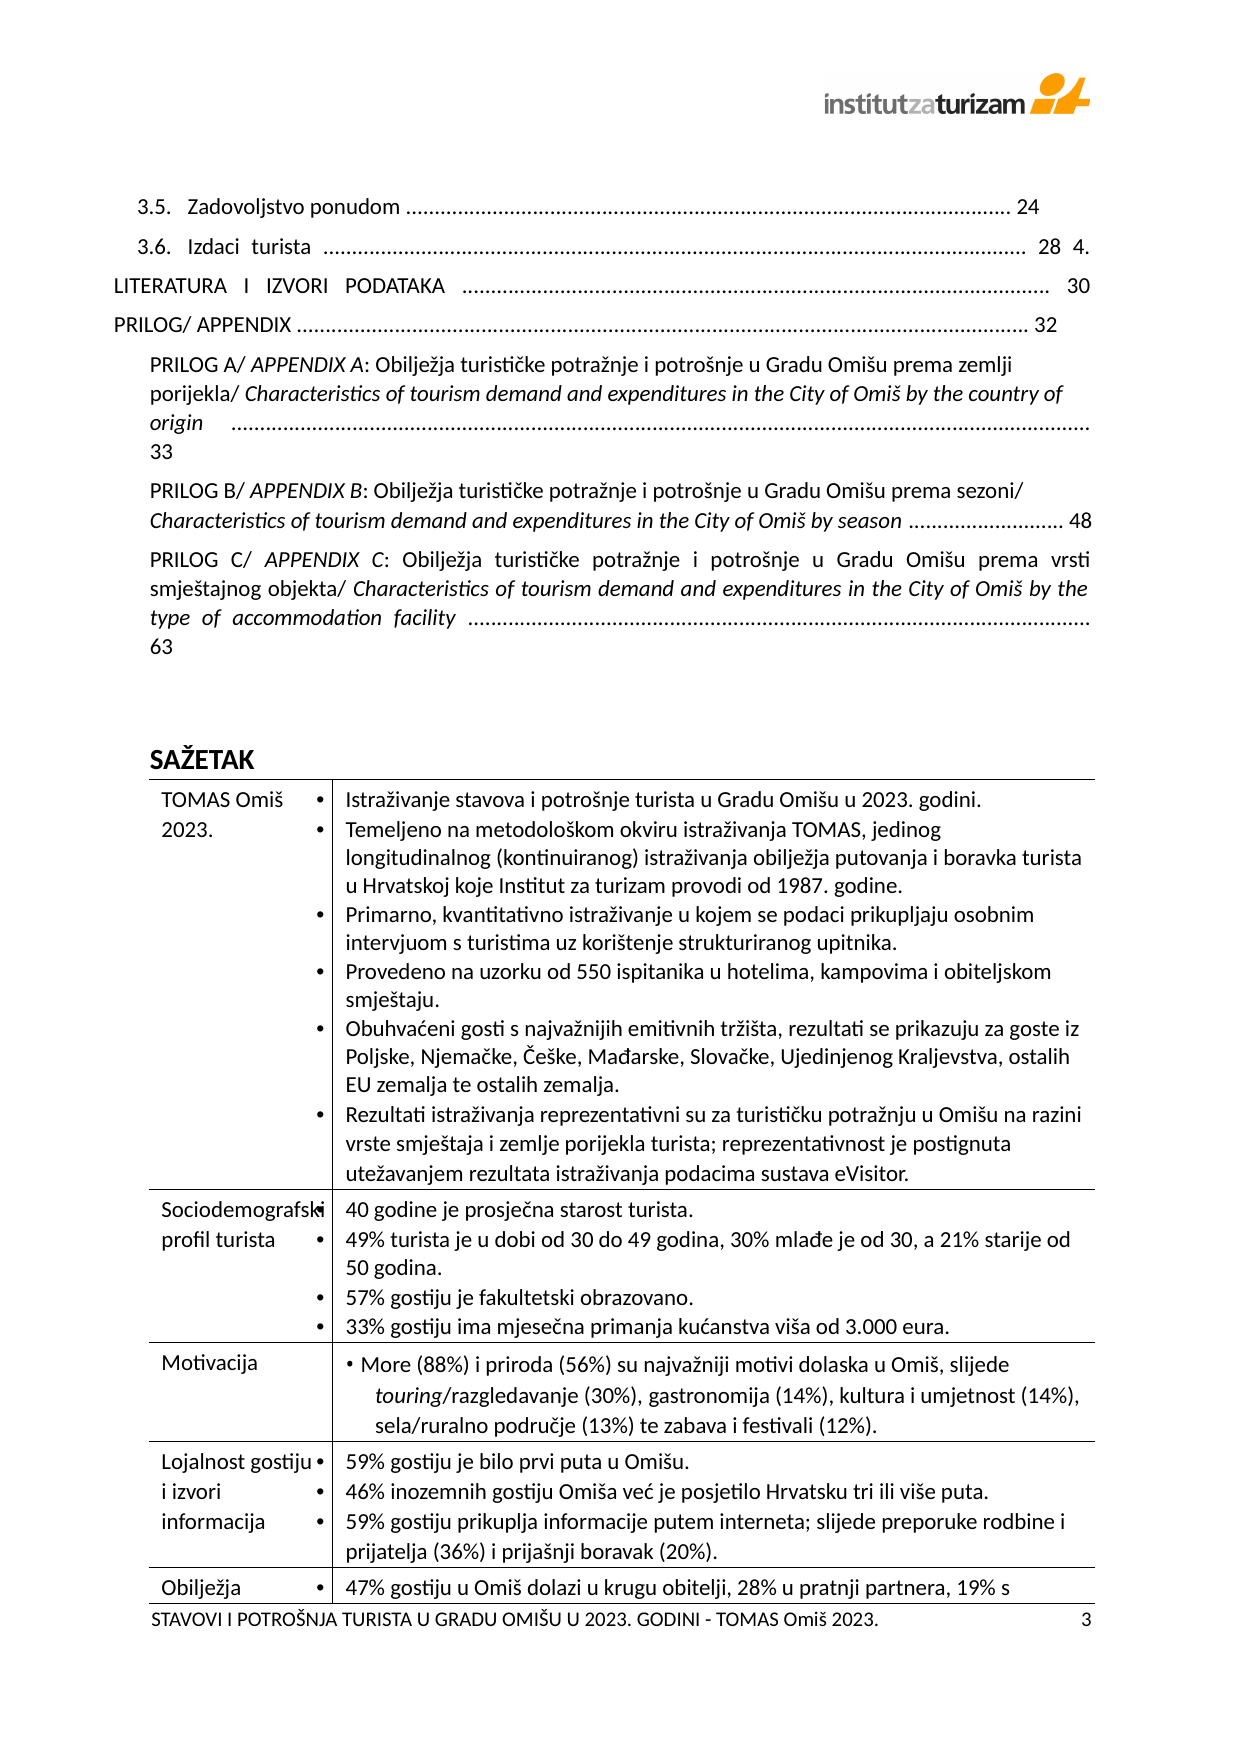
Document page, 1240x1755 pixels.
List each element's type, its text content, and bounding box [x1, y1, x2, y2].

table_header TOMAS Omiš 2023. [149, 780, 332, 1189]
table_cell Sociodemografski profil turista [149, 1190, 332, 1342]
subtitle SAŽETAK [149, 741, 1096, 777]
text Characteristics of tourism demand and expenditures in the City of Omiš by season ........................... 48 [149, 506, 1096, 534]
table_cell Lojalnost gostiju i izvori informacija [149, 1442, 332, 1567]
text PRILOG C/ APPENDIX C: Obilježja turističke potražnje i potrošnje u Gradu Omišu prema vrsti smještajnog objekta/ Characteristics of tourism demand and expenditures in the City of Omiš by the type of accommodation facility ............................................................................................................ 63 [149, 545, 1092, 660]
table_cell Obilježja putovanja [149, 1568, 332, 1603]
table_cell • More (88%) i priroda (56%) su najvažniji motivi dolaska u Omiš, slijede touring/razgledavanje (30%), gastronomija (14%), kultura i umjetnost (14%), sela/ruralno područje (13%) te zabava i festivali (12%). [333, 1343, 1095, 1441]
text PRILOG A/ APPENDIX A: Obilježja turističke potražnje i potrošnje u Gradu Omišu prema zemlji porijekla/ Characteristics of tourism demand and expenditures in the City of Omiš by the country of [149, 350, 1096, 407]
table_cell 40 godine je prosječna starost turista. 49% turista je u dobi od 30 do 49 godina, 30% mlađe je od 30, a 21% starije od 50 godina. 57% gostiju je fakultetski obrazovano. 33% gostiju ima mjesečna primanja kućanstva viša od 3.000 eura. [333, 1190, 1095, 1342]
table_cell 59% gostiju je bilo prvi puta u Omišu. 46% inozemnih gostiju Omiša već je posjetilo Hrvatsku tri ili više puta. 59% gostiju prikuplja informacije putem interneta; slijede preporuke rodbine i prijatelja (36%) i prijašnji boravak (20%). [333, 1442, 1095, 1567]
table_cell 47% gostiju u Omiš dolazi u krugu obitelji, 28% u pratnji partnera, 19% s [333, 1568, 1095, 1603]
table_cell Motivacija [149, 1343, 332, 1441]
list Zadovoljstvo ponudom ......................................................................................................... 24 [114, 192, 1092, 220]
text PRILOG B/ APPENDIX B: Obilježja turističke potražnje i potrošnje u Gradu Omišu prema sezoni/ [149, 476, 1092, 504]
text origin ..................................................................................................................................................... 33 [149, 408, 1092, 465]
table_header Istraživanje stavova i potrošnje turista u Gradu Omišu u 2023. godini. Temeljeno na metodološkom okviru istraživanja TOMAS, jedinog longitudinalnog (kontinuiranog) istraživanja obilježja putovanja i boravka turista u Hrvatskoj koje Institut za turizam provodi od 1987. godine. Primarno, kvantitativno istraživanje u kojem se podaci prikupljaju osobnim intervjuom s turistima uz korištenje strukturiranog upitnika. Provedeno na uzorku od 550 ispitanika u hotelima, kampovima i obiteljskom smještaju. Obuhvaćeni gosti s najvažnijih emitivnih tržišta, rezultati se prikazuju za goste iz Poljske, Njemačke, Češke, Mađarske, Slovačke, Ujedinjenog Kraljevstva, ostalih EU zemalja te ostalih zemalja. Rezultati istraživanja reprezentativni su za turističku potražnju u Omišu na razini vrste smještaja i zemlje porijekla turista; reprezentativnost je postignuta utežavanjem rezultata istraživanja podacima sustava eVisitor. [333, 780, 1095, 1189]
list Izdaci turista .......................................................................................................................... 28 4. LITERATURA I IZVORI PODATAKA ...................................................................................................... 30 PRILOG/ APPENDIX ............................................................................................................................... 32 [114, 232, 1092, 339]
